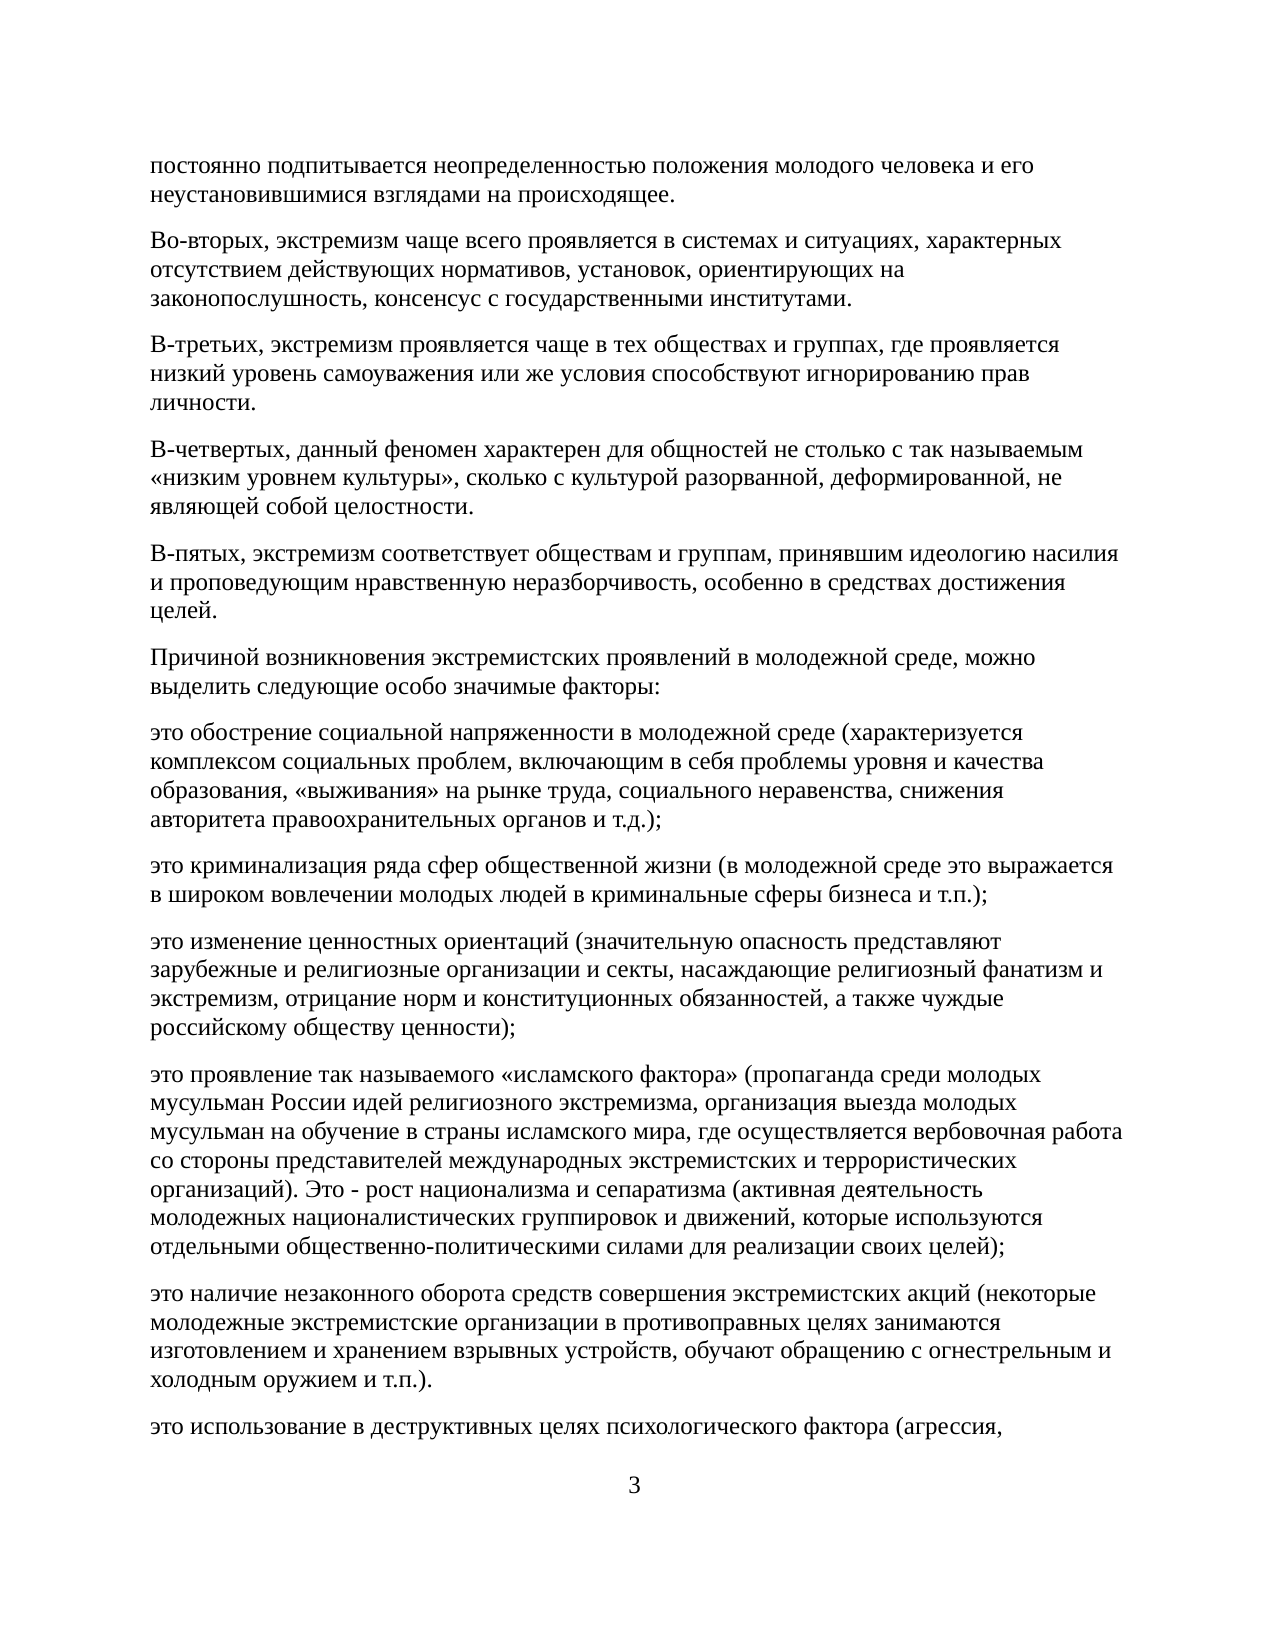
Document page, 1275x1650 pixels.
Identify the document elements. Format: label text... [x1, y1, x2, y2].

text это изменение ценностных ориентаций (значительную опасность представляют зарубежные и религиозные организации и секты, насаждающие религиозный фанатизм и экстремизм, отрицание норм и конституционных обязанностей, а также чуждые российскому обществу ценности); [150, 926, 1125, 1041]
text это наличие незаконного оборота средств совершения экстремистских акций (некоторые молодежные экстремистские организации в противоправных целях занимаются изготовлением и хранением взрывных устройств, обучают обращению с огнестрельным и холодным оружием и т.п.). [150, 1278, 1125, 1393]
text Причиной возникновения экстремистских проявлений в молодежной среде, можно выделить следующие особо значимые факторы: [150, 642, 1125, 699]
text постоянно подпитывается неопределенностью положения молодого человека и его неустановившимися взглядами на происходящее. [150, 150, 1125, 207]
text это использование в деструктивных целях психологического фактора (агрессия, [150, 1411, 1125, 1439]
text В-пятых, экстремизм соответствует обществам и группам, принявшим идеологию насилия и проповедующим нравственную неразборчивость, особенно в средствах достижения целей. [150, 538, 1125, 624]
text В-четвертых, данный феномен характерен для общностей не столько с так называемым «низким уровнем культуры», сколько с культурой разорванной, деформированной, не являющей собой целостности. [150, 434, 1125, 520]
text это проявление так называемого «исламского фактора» (пропаганда среди молодых мусульман России идей религиозного экстремизма, организация выезда молодых мусульман на обучение в страны исламского мира, где осуществляется вербовочная работа со стороны представителей международных экстремистских и террористических организаций). Это - рост национализма и сепаратизма (активная деятельность молодежных националистических группировок и движений, которые используются отдельными общественно-политическими силами для реализации своих целей); [150, 1059, 1125, 1260]
text это криминализация ряда сфер общественной жизни (в молодежной среде это выражается в широком вовлечении молодых людей в криминальные сферы бизнеса и т.п.); [150, 850, 1125, 908]
text Во-вторых, экстремизм чаще всего проявляется в системах и ситуациях, характерных отсутствием действующих нормативов, установок, ориентирующих на законопослушность, консенсус с государственными институтами. [150, 225, 1125, 312]
text В-третьих, экстремизм проявляется чаще в тех обществах и группах, где проявляется низкий уровень самоуважения или же условия способствуют игнорированию прав личности. [150, 329, 1125, 416]
text это обострение социальной напряженности в молодежной среде (характеризуется комплексом социальных проблем, включающим в себя проблемы уровня и качества образования, «выживания» на рынке труда, социального неравенства, снижения авторитета правоохранительных органов и т.д.); [150, 717, 1125, 832]
